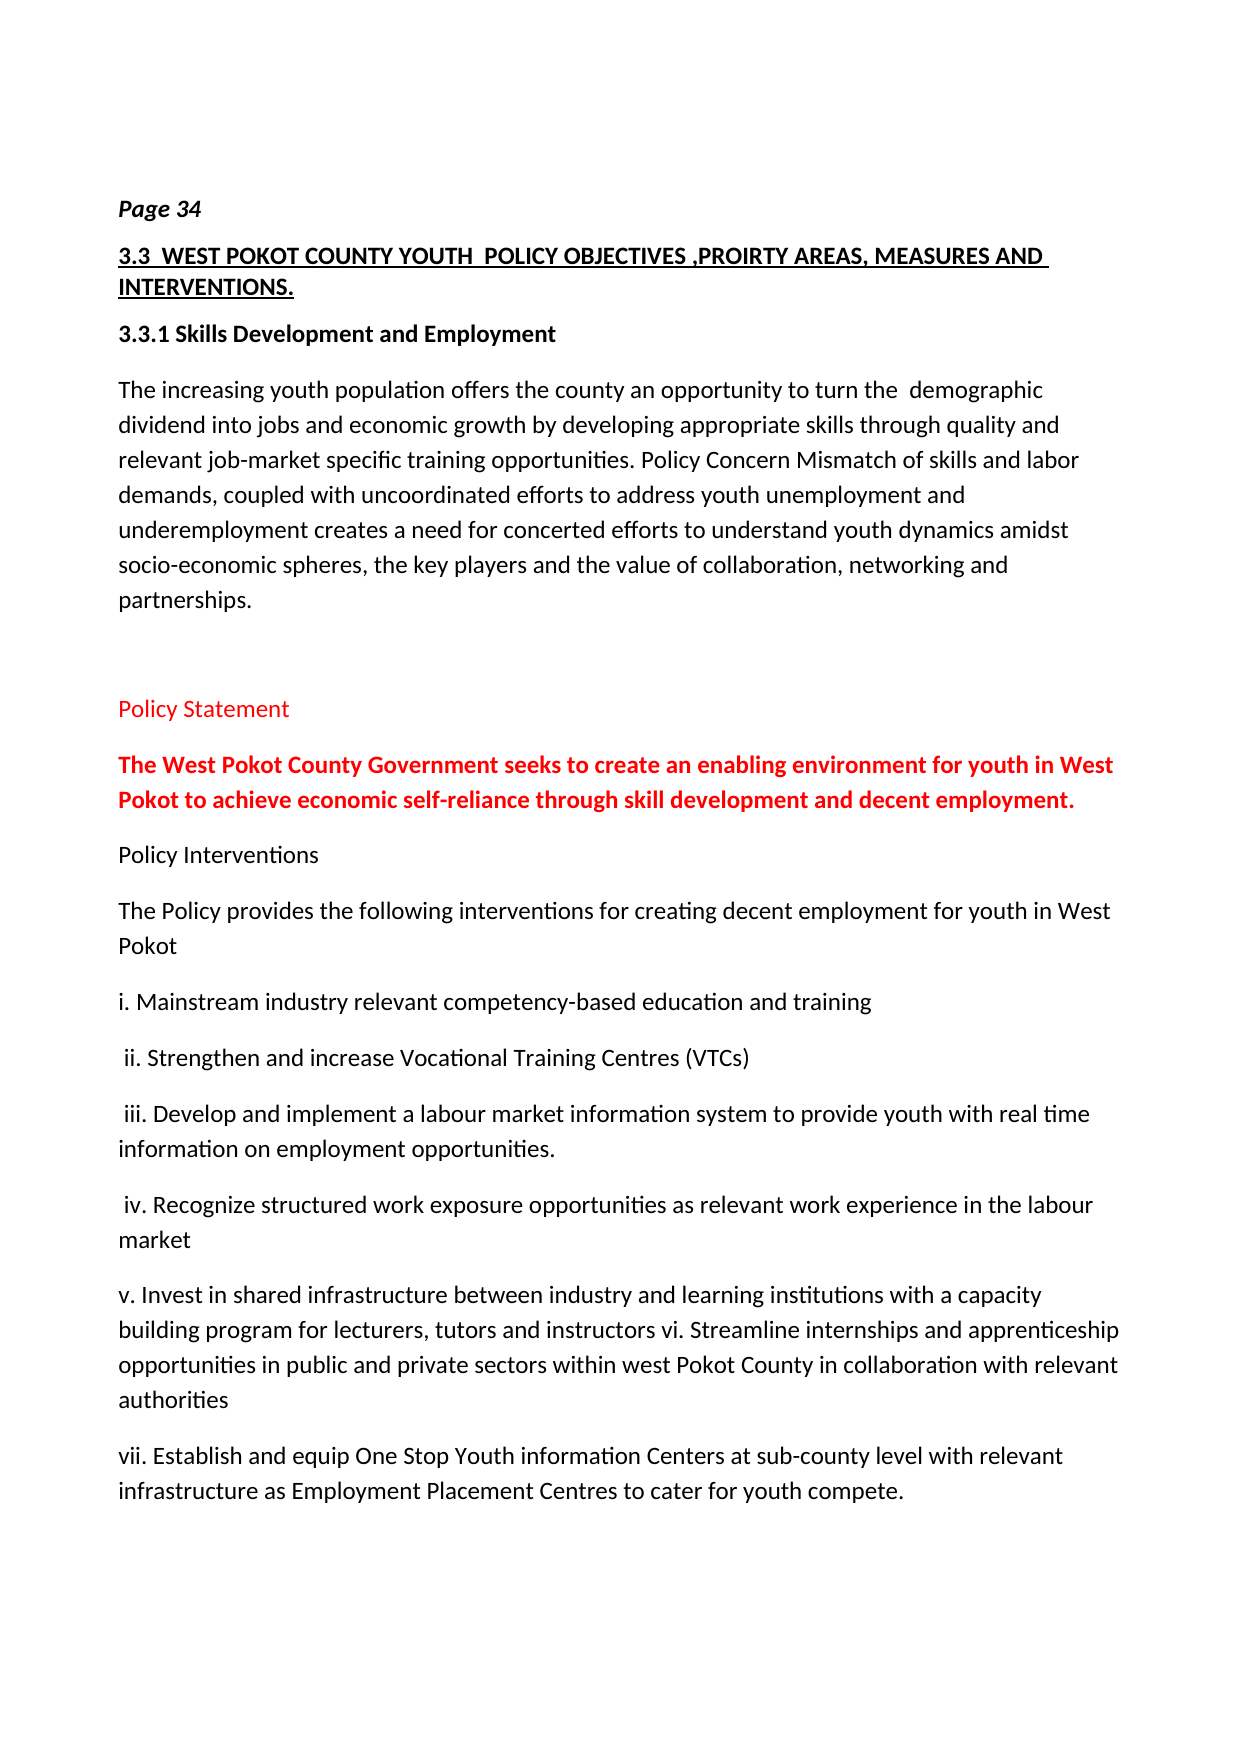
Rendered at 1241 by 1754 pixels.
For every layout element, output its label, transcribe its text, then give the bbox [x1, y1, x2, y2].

text The Policy provides the following interventions for creating decent employment for youth in West Pokot [118, 895, 1122, 961]
text The West Pokot County Government seeks to create an enabling environment for youth in West Pokot to achieve economic self-reliance through skill development and decent employment. [118, 749, 1122, 814]
text i. Mainstream industry relevant competency-based education and training [118, 986, 1122, 1017]
text vii. Establish and equip One Stop Youth information Centers at sub-county level with relevant infrastructure as Employment Placement Centres to cater for youth compete. [118, 1440, 1122, 1506]
text iii. Develop and implement a labour market information system to provide youth with real time information on employment opportunities. [118, 1098, 1122, 1163]
text The increasing youth population offers the county an opportunity to turn the demographic dividend into jobs and economic growth by developing appropriate skills through quality and relevant job-market specific training opportunities. Policy Concern Mismatch of skills and labor demands, coupled with uncoordinated efforts to address youth unemployment and underemployment creates a need for concerted efforts to understand youth dynamics amidst socio-economic spheres, the key players and the value of collaboration, networking and partnerships. [118, 374, 1122, 614]
text v. Invest in shared infrastructure between industry and learning institutions with a capacity building program for lecturers, tutors and instructors vi. Streamline internships and apprenticeship opportunities in public and private sectors within west Pokot County in collaboration with relevant authorities [118, 1279, 1122, 1415]
text ii. Strengthen and increase Vocational Training Centres (VTCs) [118, 1042, 1122, 1073]
text 3.3 WEST POKOT COUNTY YOUTH POLICY OBJECTIVES ,PROIRTY AREAS, MEASURES AND INTERVENTIONS. [118, 241, 1122, 302]
text 3.3.1 Skills Development and Employment [118, 318, 1122, 349]
text iv. Recognize structured work exposure opportunities as relevant work experience in the labour market [118, 1189, 1122, 1254]
text Policy Interventions [118, 839, 1122, 870]
text Page 34 [118, 163, 1122, 224]
text Policy Statement [118, 693, 1122, 723]
